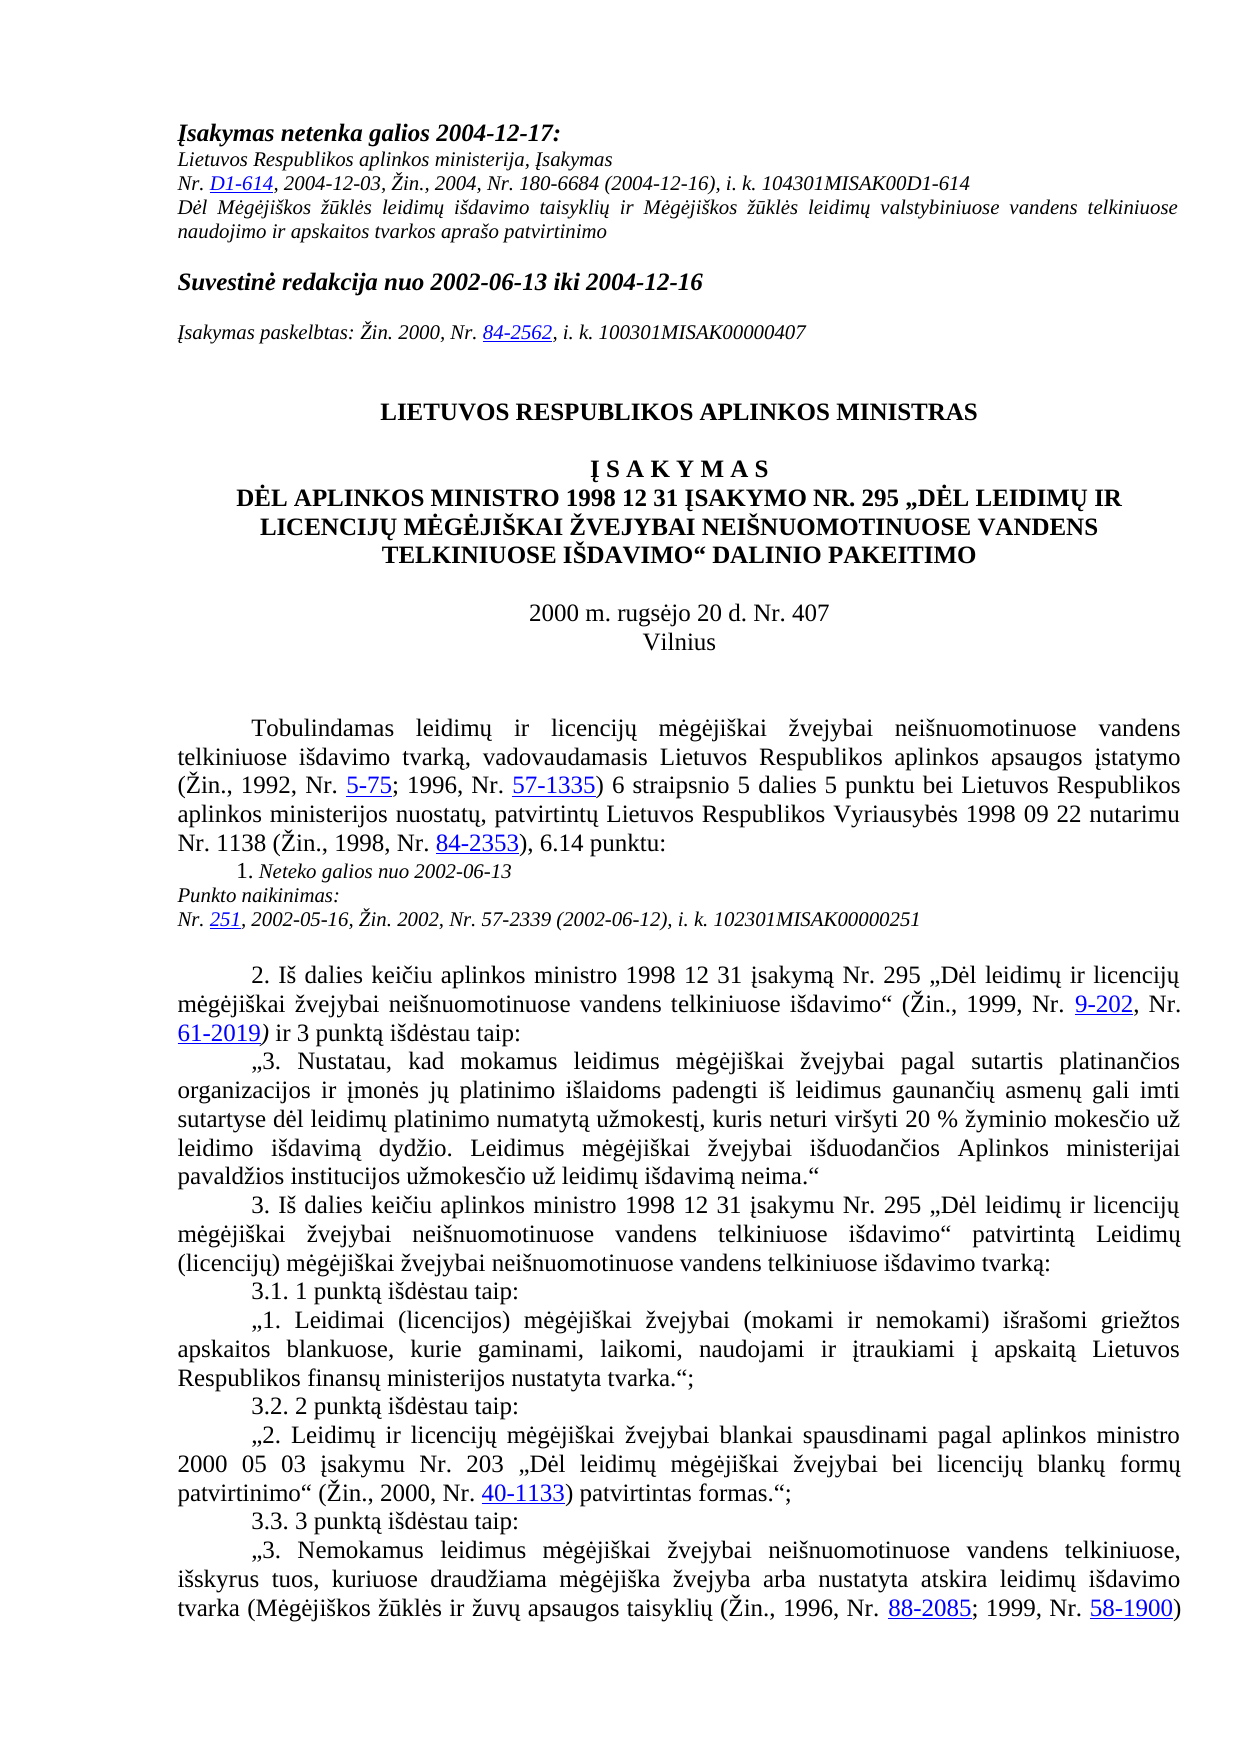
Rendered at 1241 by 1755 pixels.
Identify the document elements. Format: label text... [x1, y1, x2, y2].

text LIETUVOS RESPUBLIKOS APLINKOS MINISTRAS [177, 397, 1181, 426]
text Suvestinė redakcija nuo 2002-06-13 iki 2004-12-16 [177, 267, 1181, 296]
text Nr. D1-614, 2004-12-03, Žin., 2004, Nr. 180-6684 (2004-12-16), i. k. 104301MISAK00D1-614 [177, 171, 1181, 195]
text 3.2. 2 punktą išdėstau taip: [177, 1391, 1181, 1420]
text 3. Iš dalies keičiu aplinkos ministro 1998 12 31 įsakymu Nr. 295 „Dėl leidimų ir licencijų mėgėjiškai žvejybai neišnuomotinuose vandens telkiniuose išdavimo“ patvirtintą Leidimų (licencijų) mėgėjiškai žvejybai neišnuomotinuose vandens telkiniuose išdavimo tvarką: [177, 1190, 1181, 1276]
text „2. Leidimų ir licencijų mėgėjiškai žvejybai blankai spausdinami pagal aplinkos ministro 2000 05 03 įsakymu Nr. 203 „Dėl leidimų mėgėjiškai žvejybai bei licencijų blankų formų patvirtinimo“ (Žin., 2000, Nr. 40-1133) patvirtintas formas.“; [177, 1420, 1181, 1506]
text 2000 m. rugsėjo 20 d. Nr. 407 [177, 598, 1181, 627]
text 3.3. 3 punktą išdėstau taip: [177, 1506, 1181, 1535]
text DĖL APLINKOS MINISTRO 1998 12 31 ĮSAKYMO NR. 295 „DĖL LEIDIMŲ IR LICENCIJŲ MĖGĖJIŠKAI ŽVEJYBAI NEIŠNUOMOTINUOSE VANDENS TELKINIUOSE IŠDAVIMO“ DALINIO PAKEITIMO [177, 483, 1181, 569]
text Į S A K Y M A S [177, 454, 1181, 483]
text 2. Iš dalies keičiu aplinkos ministro 1998 12 31 įsakymą Nr. 295 „Dėl leidimų ir licencijų mėgėjiškai žvejybai neišnuomotinuose vandens telkiniuose išdavimo“ (Žin., 1999, Nr. 9-202, Nr. 61-2019) ir 3 punktą išdėstau taip: [177, 960, 1181, 1046]
text Tobulindamas leidimų ir licencijų mėgėjiškai žvejybai neišnuomotinuose vandens telkiniuose išdavimo tvarką, vadovaudamasis Lietuvos Respublikos aplinkos apsaugos įstatymo (Žin., 1992, Nr. 5-75; 1996, Nr. 57-1335) 6 straipsnio 5 dalies 5 punktu bei Lietuvos Respublikos aplinkos ministerijos nuostatų, patvirtintų Lietuvos Respublikos Vyriausybės 1998 09 22 nutarimu Nr. 1138 (Žin., 1998, Nr. 84-2353), 6.14 punktu: [177, 713, 1181, 857]
text Įsakymas paskelbtas: Žin. 2000, Nr. 84-2562, i. k. 100301MISAK00000407 [177, 320, 1181, 344]
text Įsakymas netenka galios 2004-12-17: [177, 118, 1181, 147]
text Lietuvos Respublikos aplinkos ministerija, Įsakymas [177, 147, 1181, 171]
text Dėl Mėgėjiškos žūklės leidimų išdavimo taisyklių ir Mėgėjiškos žūklės leidimų valstybiniuose vandens telkiniuose naudojimo ir apskaitos tvarkos aprašo patvirtinimo [177, 195, 1181, 243]
text „1. Leidimai (licencijos) mėgėjiškai žvejybai (mokami ir nemokami) išrašomi griežtos apskaitos blankuose, kurie gaminami, laikomi, naudojami ir įtraukiami į apskaitą Lietuvos Respublikos finansų ministerijos nustatyta tvarka.“; [177, 1305, 1181, 1391]
text 3.1. 1 punktą išdėstau taip: [177, 1276, 1181, 1305]
text 1. Neteko galios nuo 2002-06-13 [177, 857, 1181, 883]
text Nr. 251, 2002-05-16, Žin. 2002, Nr. 57-2339 (2002-06-12), i. k. 102301MISAK00000251 [177, 907, 1181, 931]
text Vilnius [177, 627, 1181, 656]
text „3. Nemokamus leidimus mėgėjiškai žvejybai neišnuomotinuose vandens telkiniuose, išskyrus tuos, kuriuose draudžiama mėgėjiška žvejyba arba nustatyta atskira leidimų išdavimo tvarka (Mėgėjiškos žūklės ir žuvų apsaugos taisyklių (Žin., 1996, Nr. 88-2085; 1999, Nr. 58-1900) [177, 1535, 1181, 1621]
text „3. Nustatau, kad mokamus leidimus mėgėjiškai žvejybai pagal sutartis platinančios organizacijos ir įmonės jų platinimo išlaidoms padengti iš leidimus gaunančių asmenų gali imti sutartyse dėl leidimų platinimo numatytą užmokestį, kuris neturi viršyti 20 % žyminio mokesčio už leidimo išdavimą dydžio. Leidimus mėgėjiškai žvejybai išduodančios Aplinkos ministerijai pavaldžios institucijos užmokesčio už leidimų išdavimą neima.“ [177, 1046, 1181, 1190]
text Punkto naikinimas: [177, 883, 1181, 907]
